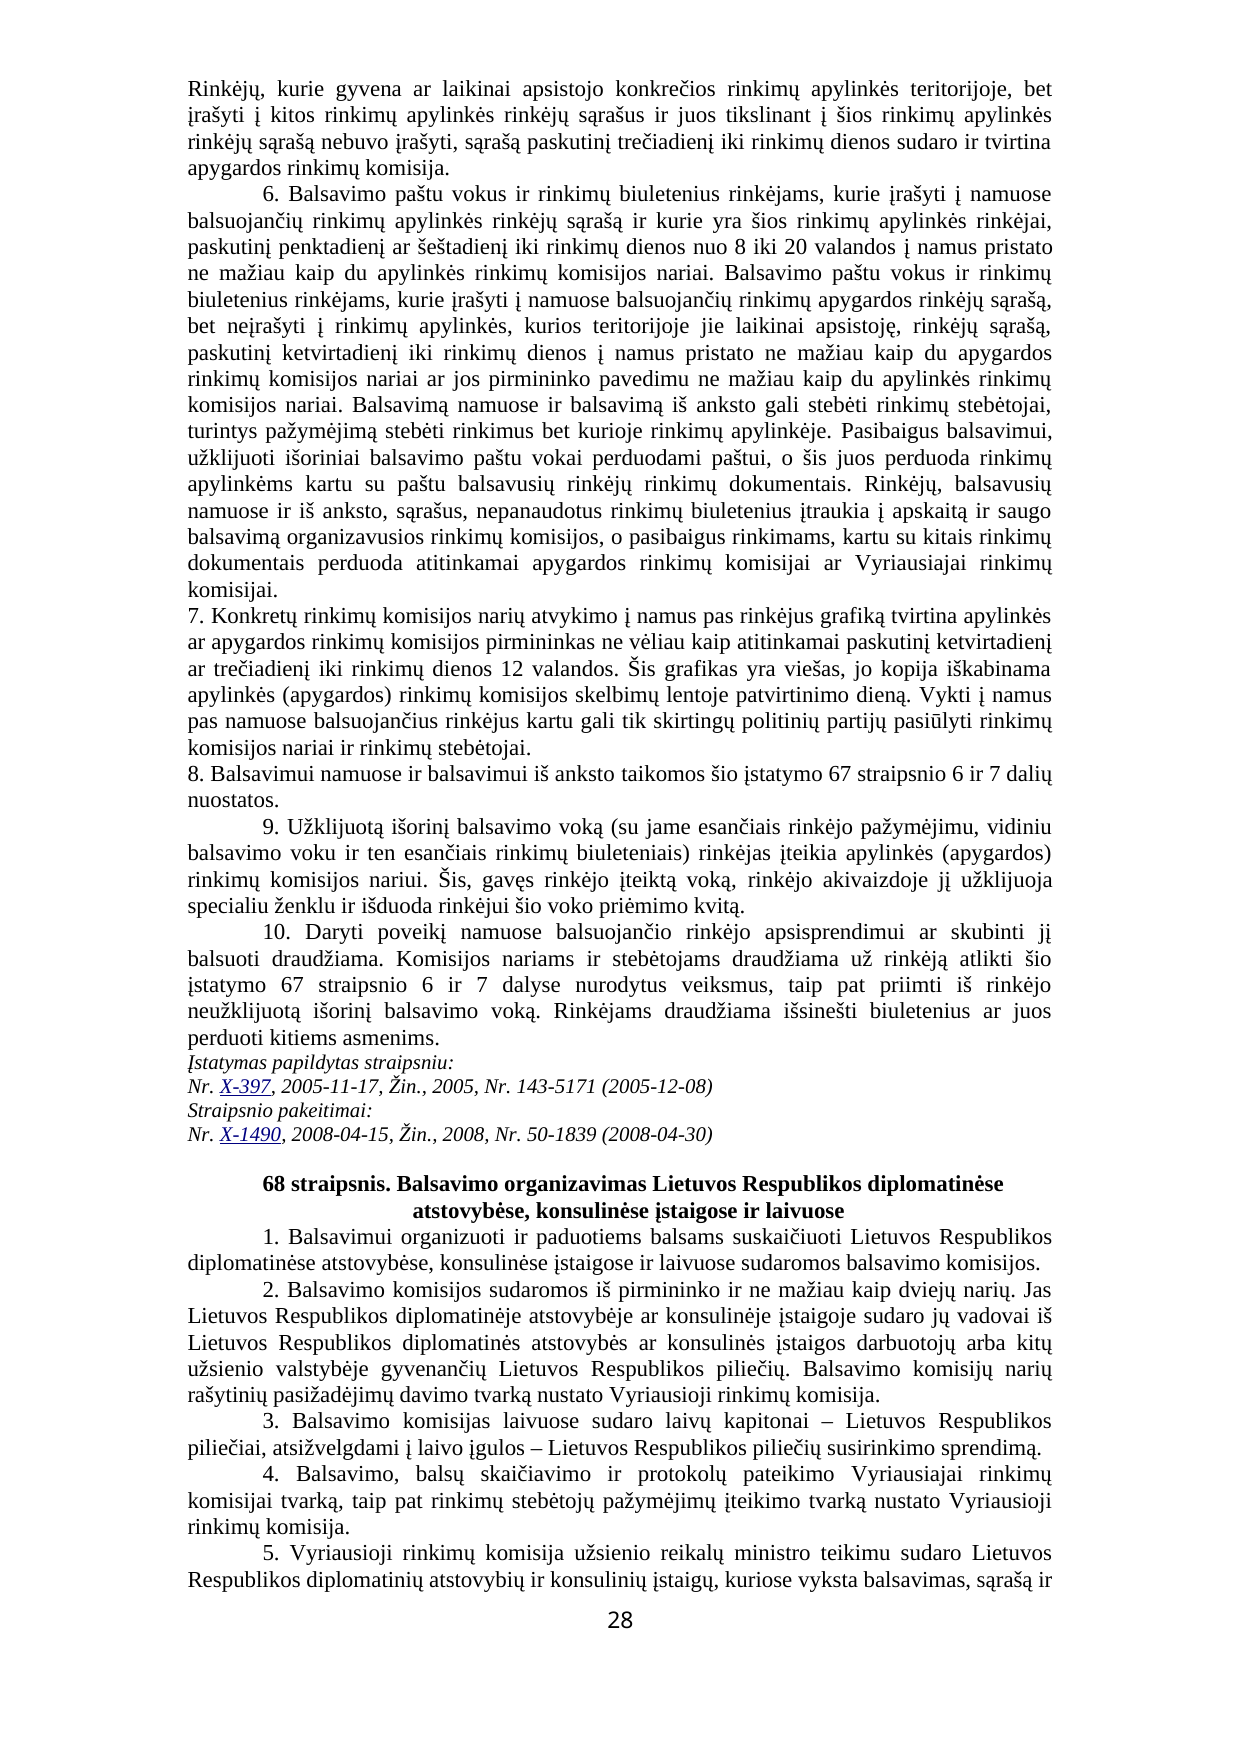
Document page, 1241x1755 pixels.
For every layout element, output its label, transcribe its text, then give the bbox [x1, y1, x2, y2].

text 3. Balsavimo komisijas laivuose sudaro laivų kapitonai – Lietuvos Respublikos piliečiai, atsižvelgdami į laivo įgulos – Lietuvos Respublikos piliečių susirinkimo sprendimą. [187, 1408, 1053, 1460]
text Nr. X-397, 2005-11-17, Žin., 2005, Nr. 143-5171 (2005-12-08) [187, 1074, 1053, 1098]
text 9. Užklijuotą išorinį balsavimo voką (su jame esančiais rinkėjo pažymėjimu, vidiniu balsavimo voku ir ten esančiais rinkimų biuleteniais) rinkėjas įteikia apylinkės (apygardos) rinkimų komisijos nariui. Šis, gavęs rinkėjo įteiktą voką, rinkėjo akivaizdoje jį užklijuoja specialiu ženklu ir išduoda rinkėjui šio voko priėmimo kvitą. [187, 813, 1053, 918]
text 8. Balsavimui namuose ir balsavimui iš anksto taikomos šio įstatymo 67 straipsnio 6 ir 7 dalių nuostatos. [187, 760, 1053, 813]
text Rinkėjų, kurie gyvena ar laikinai apsistojo konkrečios rinkimų apylinkės teritorijoje, bet įrašyti į kitos rinkimų apylinkės rinkėjų sąrašus ir juos tikslinant į šios rinkimų apylinkės rinkėjų sąrašą nebuvo įrašyti, sąrašą paskutinį trečiadienį iki rinkimų dienos sudaro ir tvirtina apygardos rinkimų komisija. [187, 75, 1053, 180]
text 68 straipsnis. Balsavimo organizavimas Lietuvos Respublikos diplomatinėse [187, 1170, 1053, 1197]
text 7. Konkretų rinkimų komisijos narių atvykimo į namus pas rinkėjus grafiką tvirtina apylinkės ar apygardos rinkimų komisijos pirmininkas ne vėliau kaip atitinkamai paskutinį ketvirtadienį ar trečiadienį iki rinkimų dienos 12 valandos. Šis grafikas yra viešas, jo kopija iškabinama apylinkės (apygardos) rinkimų komisijos skelbimų lentoje patvirtinimo dieną. Vykti į namus pas namuose balsuojančius rinkėjus kartu gali tik skirtingų politinių partijų pasiūlyti rinkimų komisijos nariai ir rinkimų stebėtojai. [187, 602, 1053, 760]
text Nr. X-1490, 2008-04-15, Žin., 2008, Nr. 50-1839 (2008-04-30) [187, 1122, 1053, 1146]
text 5. Vyriausioji rinkimų komisija užsienio reikalų ministro teikimu sudaro Lietuvos Respublikos diplomatinių atstovybių ir konsulinių įstaigų, kuriose vyksta balsavimas, sąrašą ir [187, 1539, 1053, 1592]
text 1. Balsavimui organizuoti ir paduotiems balsams suskaičiuoti Lietuvos Respublikos diplomatinėse atstovybėse, konsulinėse įstaigose ir laivuose sudaromos balsavimo komisijos. [187, 1223, 1053, 1276]
text Įstatymas papildytas straipsniu: [187, 1050, 1053, 1074]
text atstovybėse, konsulinėse įstaigose ir laivuose [337, 1197, 1053, 1223]
text 10. Daryti poveikį namuose balsuojančio rinkėjo apsisprendimui ar skubinti jį balsuoti draudžiama. Komisijos nariams ir stebėtojams draudžiama už rinkėją atlikti šio įstatymo 67 straipsnio 6 ir 7 dalyse nurodytus veiksmus, taip pat priimti iš rinkėjo neužklijuotą išorinį balsavimo voką. Rinkėjams draudžiama išsinešti biuletenius ar juos perduoti kitiems asmenims. [187, 918, 1053, 1050]
text 6. Balsavimo paštu vokus ir rinkimų biuletenius rinkėjams, kurie įrašyti į namuose balsuojančių rinkimų apylinkės rinkėjų sąrašą ir kurie yra šios rinkimų apylinkės rinkėjai, paskutinį penktadienį ar šeštadienį iki rinkimų dienos nuo 8 iki 20 valandos į namus pristato ne mažiau kaip du apylinkės rinkimų komisijos nariai. Balsavimo paštu vokus ir rinkimų biuletenius rinkėjams, kurie įrašyti į namuose balsuojančių rinkimų apygardos rinkėjų sąrašą, bet neįrašyti į rinkimų apylinkės, kurios teritorijoje jie laikinai apsistoję, rinkėjų sąrašą, paskutinį ketvirtadienį iki rinkimų dienos į namus pristato ne mažiau kaip du apygardos rinkimų komisijos nariai ar jos pirmininko pavedimu ne mažiau kaip du apylinkės rinkimų komisijos nariai. Balsavimą namuose ir balsavimą iš anksto gali stebėti rinkimų stebėtojai, turintys pažymėjimą stebėti rinkimus bet kurioje rinkimų apylinkėje. Pasibaigus balsavimui, užklijuoti išoriniai balsavimo paštu vokai perduodami paštui, o šis juos perduoda rinkimų apylinkėms kartu su paštu balsavusių rinkėjų rinkimų dokumentais. Rinkėjų, balsavusių namuose ir iš anksto, sąrašus, nepanaudotus rinkimų biuletenius įtraukia į apskaitą ir saugo balsavimą organizavusios rinkimų komisijos, o pasibaigus rinkimams, kartu su kitais rinkimų dokumentais perduoda atitinkamai apygardos rinkimų komisijai ar Vyriausiajai rinkimų komisijai. [187, 180, 1053, 602]
text Straipsnio pakeitimai: [187, 1098, 1053, 1122]
text 4. Balsavimo, balsų skaičiavimo ir protokolų pateikimo Vyriausiajai rinkimų komisijai tvarką, taip pat rinkimų stebėtojų pažymėjimų įteikimo tvarką nustato Vyriausioji rinkimų komisija. [187, 1460, 1053, 1539]
text 2. Balsavimo komisijos sudaromos iš pirmininko ir ne mažiau kaip dviejų narių. Jas Lietuvos Respublikos diplomatinėje atstovybėje ar konsulinėje įstaigoje sudaro jų vadovai iš Lietuvos Respublikos diplomatinės atstovybės ar konsulinės įstaigos darbuotojų arba kitų užsienio valstybėje gyvenančių Lietuvos Respublikos piliečių. Balsavimo komisijų narių rašytinių pasižadėjimų davimo tvarką nustato Vyriausioji rinkimų komisija. [187, 1276, 1053, 1408]
